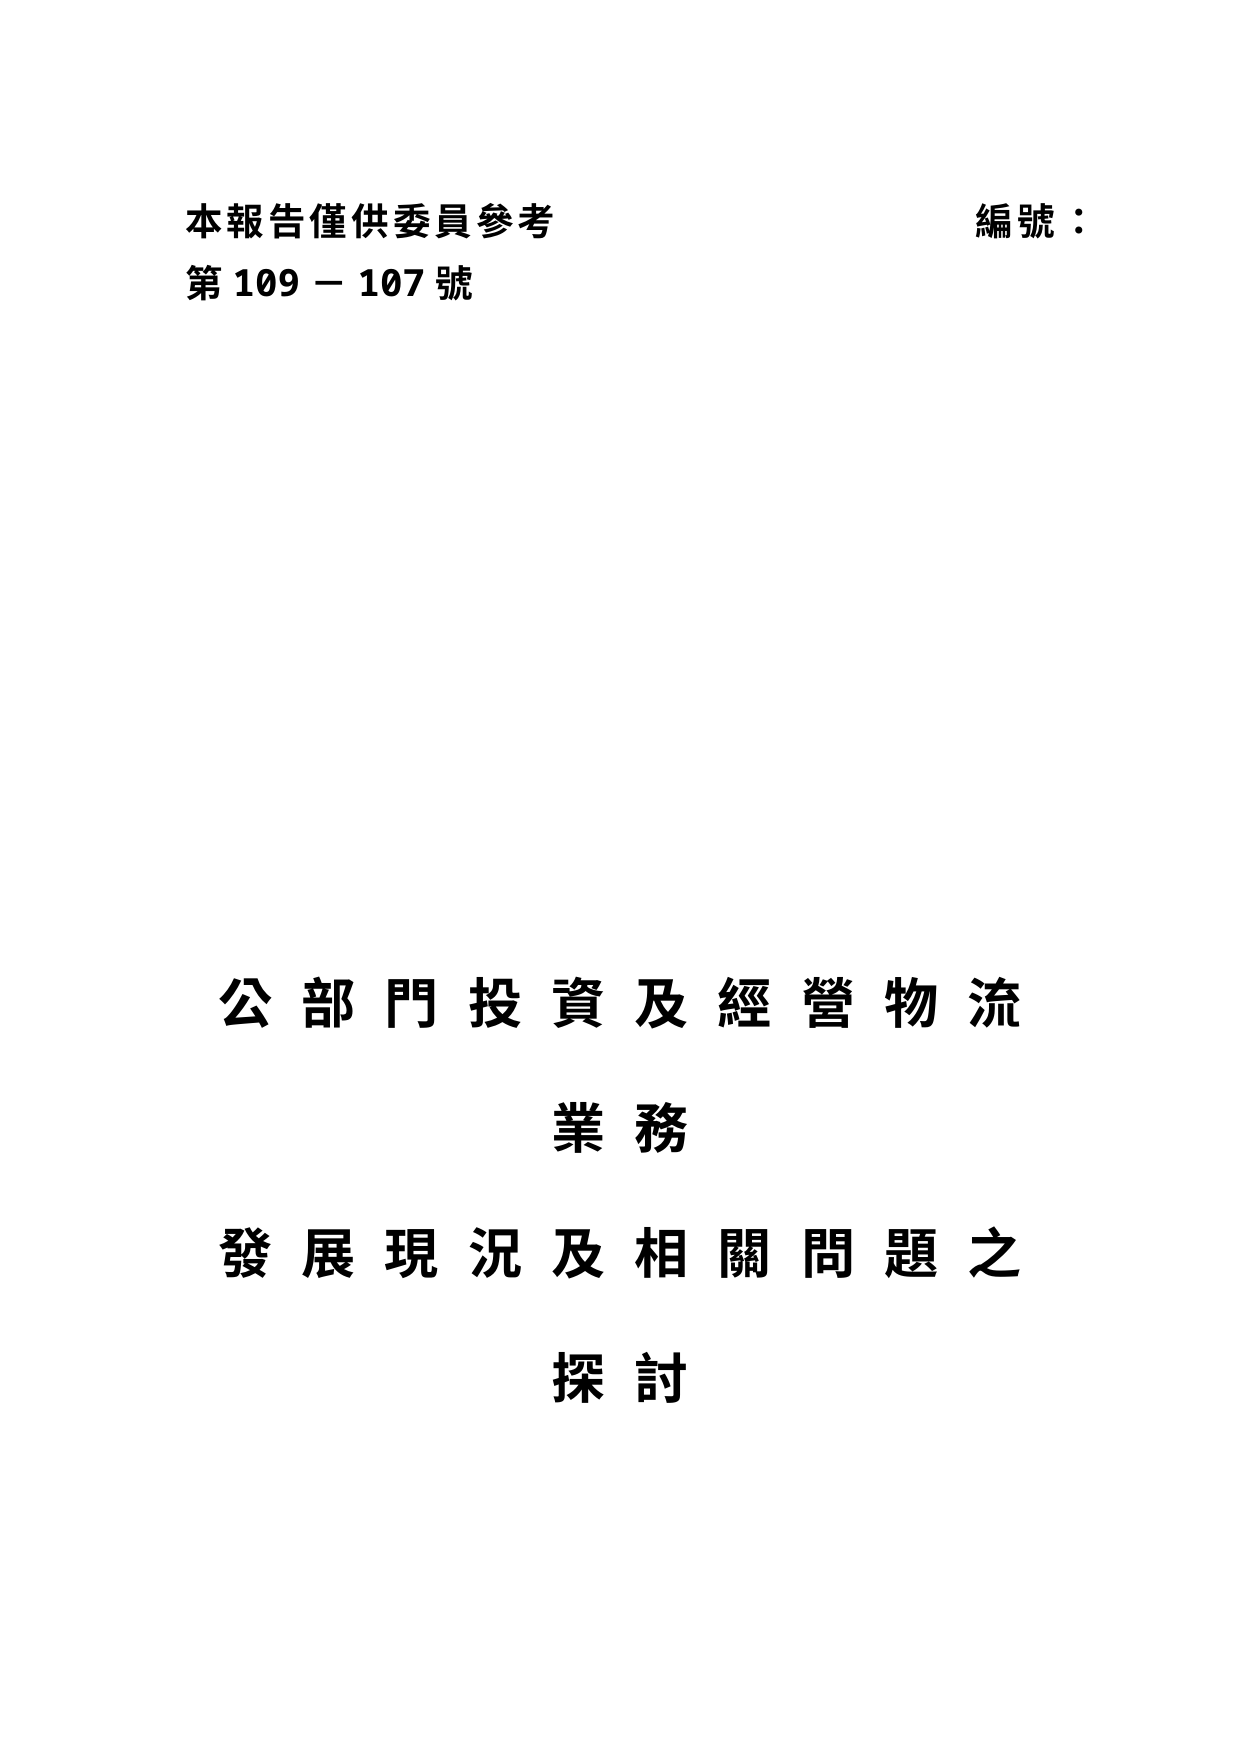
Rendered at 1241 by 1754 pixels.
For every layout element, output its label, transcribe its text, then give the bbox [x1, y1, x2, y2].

text 發展現況及相關問題之探討 [183, 1177, 1058, 1427]
text 公部門投資及經營物流業務 [183, 927, 1058, 1177]
text 本報告僅供委員參考 編號：第109－107號 [183, 177, 1058, 302]
